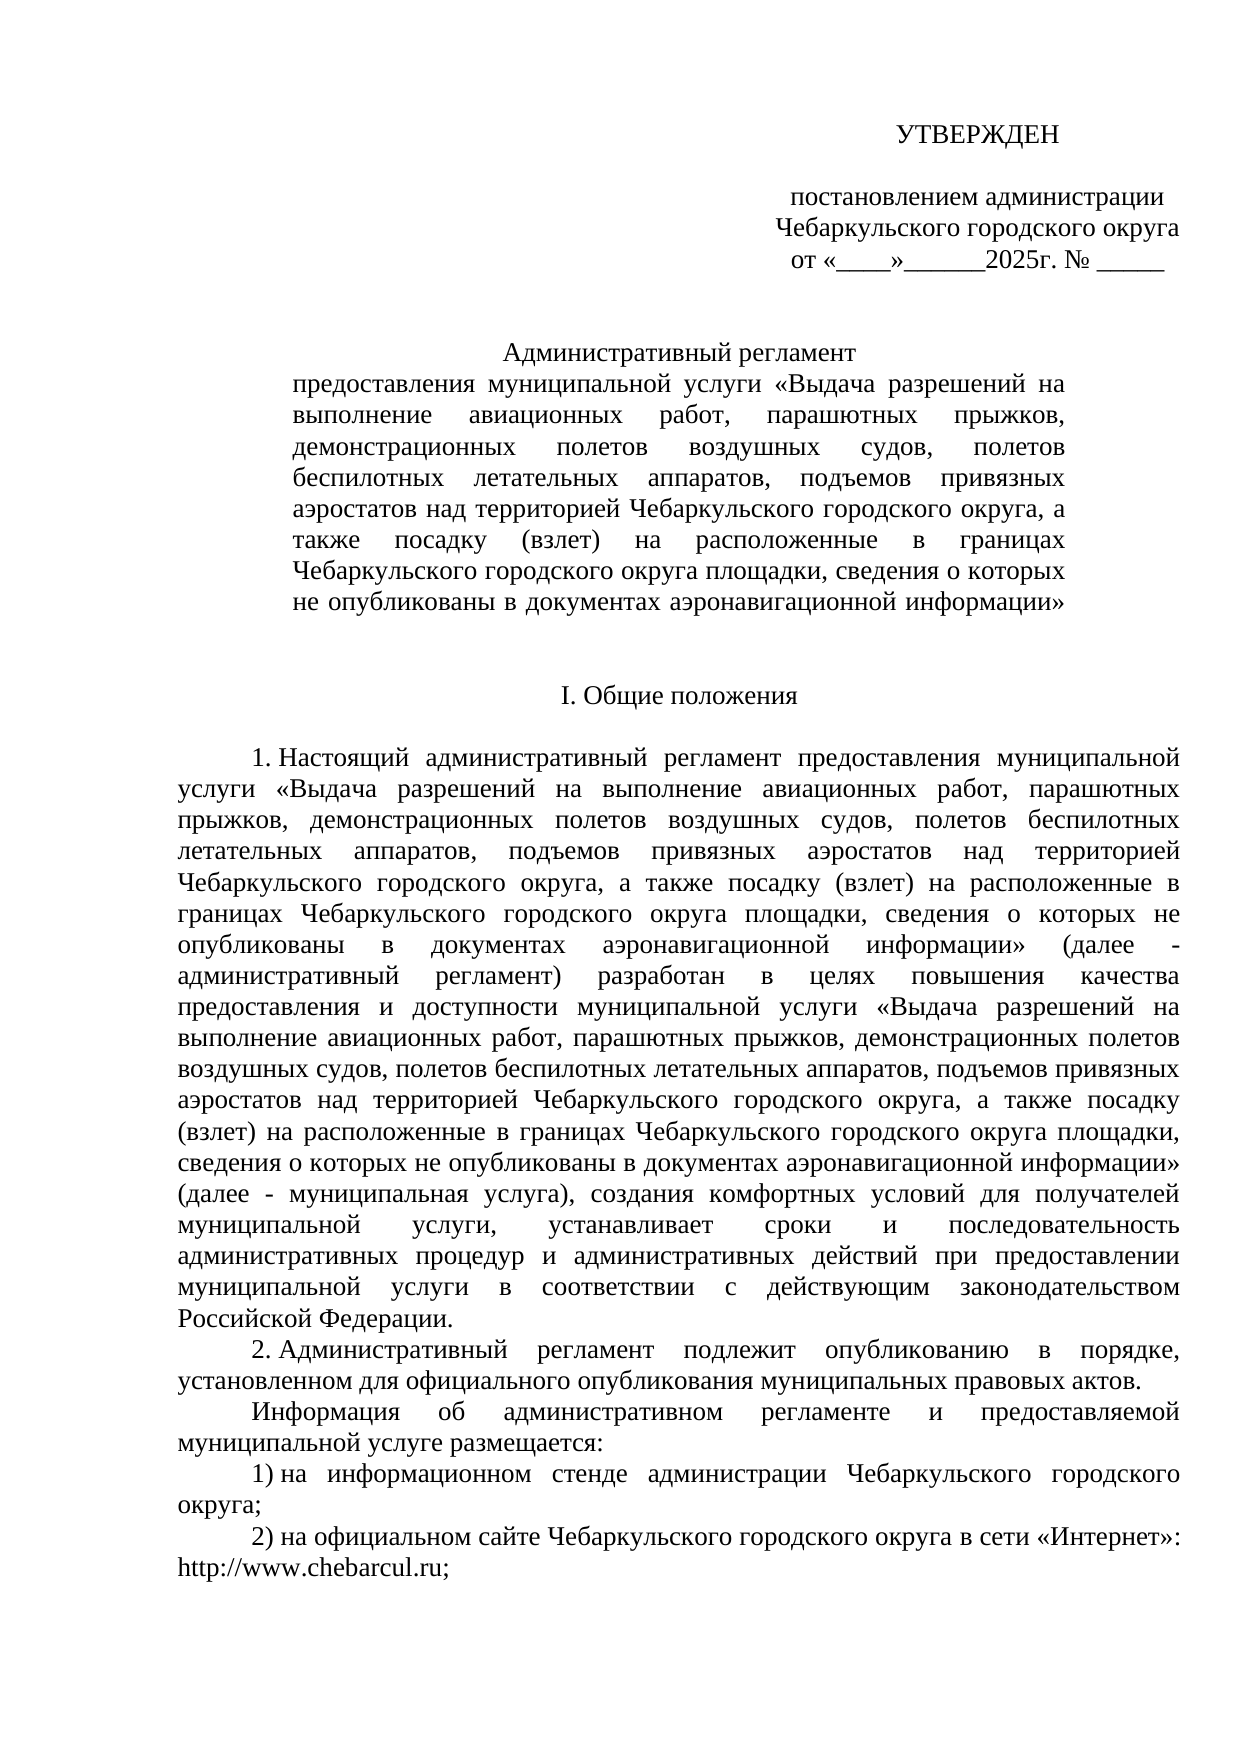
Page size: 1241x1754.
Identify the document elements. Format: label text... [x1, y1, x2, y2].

title предоставления муниципальной услуги «Выдача разрешений на выполнение авиационных работ, парашютных прыжков, демонстрационных полетов воздушных судов, полетов беспилотных летательных аппаратов, подъемов привязных аэростатов над территорией Чебаркульского городского округа, а также посадку (взлет) на расположенные в границах Чебаркульского городского округа площадки, сведения о которых не опубликованы в документах аэронавигационной информации» [292, 367, 1066, 648]
text от «____»______2025г. № _____ [774, 243, 1181, 274]
title Административный регламент [251, 336, 1108, 367]
text 1. Настоящий административный регламент предоставления муниципальной услуги «Выдача разрешений на выполнение авиационных работ, парашютных прыжков, демонстрационных полетов воздушных судов, полетов беспилотных летательных аппаратов, подъемов привязных аэростатов над территорией Чебаркульского городского округа, а также посадку (взлет) на расположенные в границах Чебаркульского городского округа площадки, сведения о которых не опубликованы в документах аэронавигационной информации» (далее - административный регламент) разработан в целях повышения качества предоставления и доступности муниципальной услуги «Выдача разрешений на выполнение авиационных работ, парашютных прыжков, демонстрационных полетов воздушных судов, полетов беспилотных летательных аппаратов, подъемов привязных аэростатов над территорией Чебаркульского городского округа, а также посадку (взлет) на расположенные в границах Чебаркульского городского округа площадки, сведения о которых не опубликованы в документах аэронавигационной информации» (далее - муниципальная услуга), создания комфортных условий для получателей муниципальной услуги, устанавливает сроки и последовательность административных процедур и административных действий при предоставлении муниципальной услуги в соответствии с действующим законодательством Российской Федерации. [177, 741, 1181, 1333]
text Чебаркульского городского округа [774, 212, 1181, 243]
text постановлением администрации [774, 180, 1181, 212]
title I. Общие положения [177, 679, 1181, 710]
text 2) на официальном сайте Чебаркульского городского округа в сети «Интернет»: http://www.chebarcul.ru; [177, 1520, 1181, 1582]
text Информация об административном регламенте и предоставляемой муниципальной услуге размещается: [177, 1395, 1181, 1457]
text УТВЕРЖДЕН [774, 118, 1181, 149]
text 1) на информационном стенде администрации Чебаркульского городского округа; [177, 1457, 1181, 1520]
text 2. Административный регламент подлежит опубликованию в порядке, установленном для официального опубликования муниципальных правовых актов. [177, 1333, 1181, 1395]
